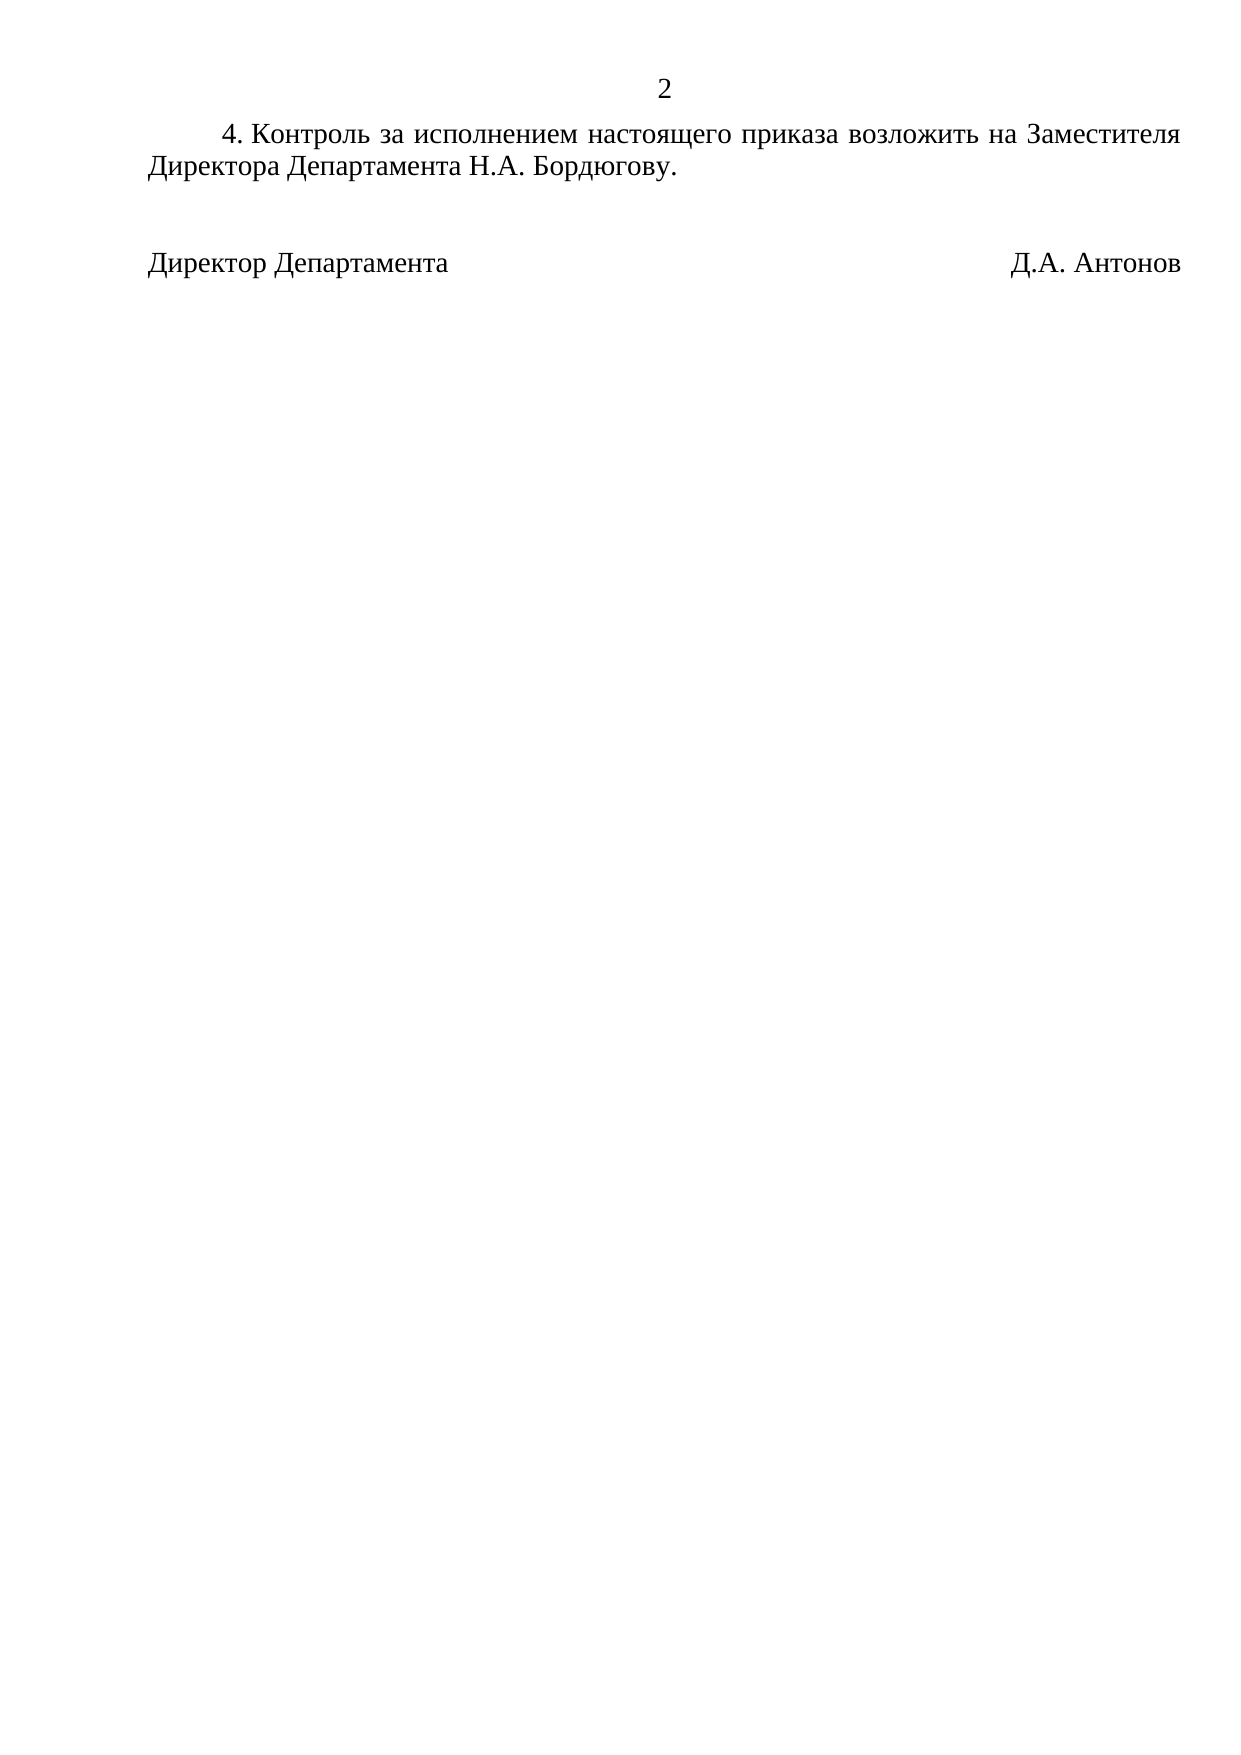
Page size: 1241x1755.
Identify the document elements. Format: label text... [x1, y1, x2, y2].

text 4. Контроль за исполнением настоящего приказа возложить на Заместителя Директора Департамента Н.А. Бордюгову. [148, 118, 1181, 182]
text Директор Департамента Д.А. Антонов [148, 247, 1181, 279]
